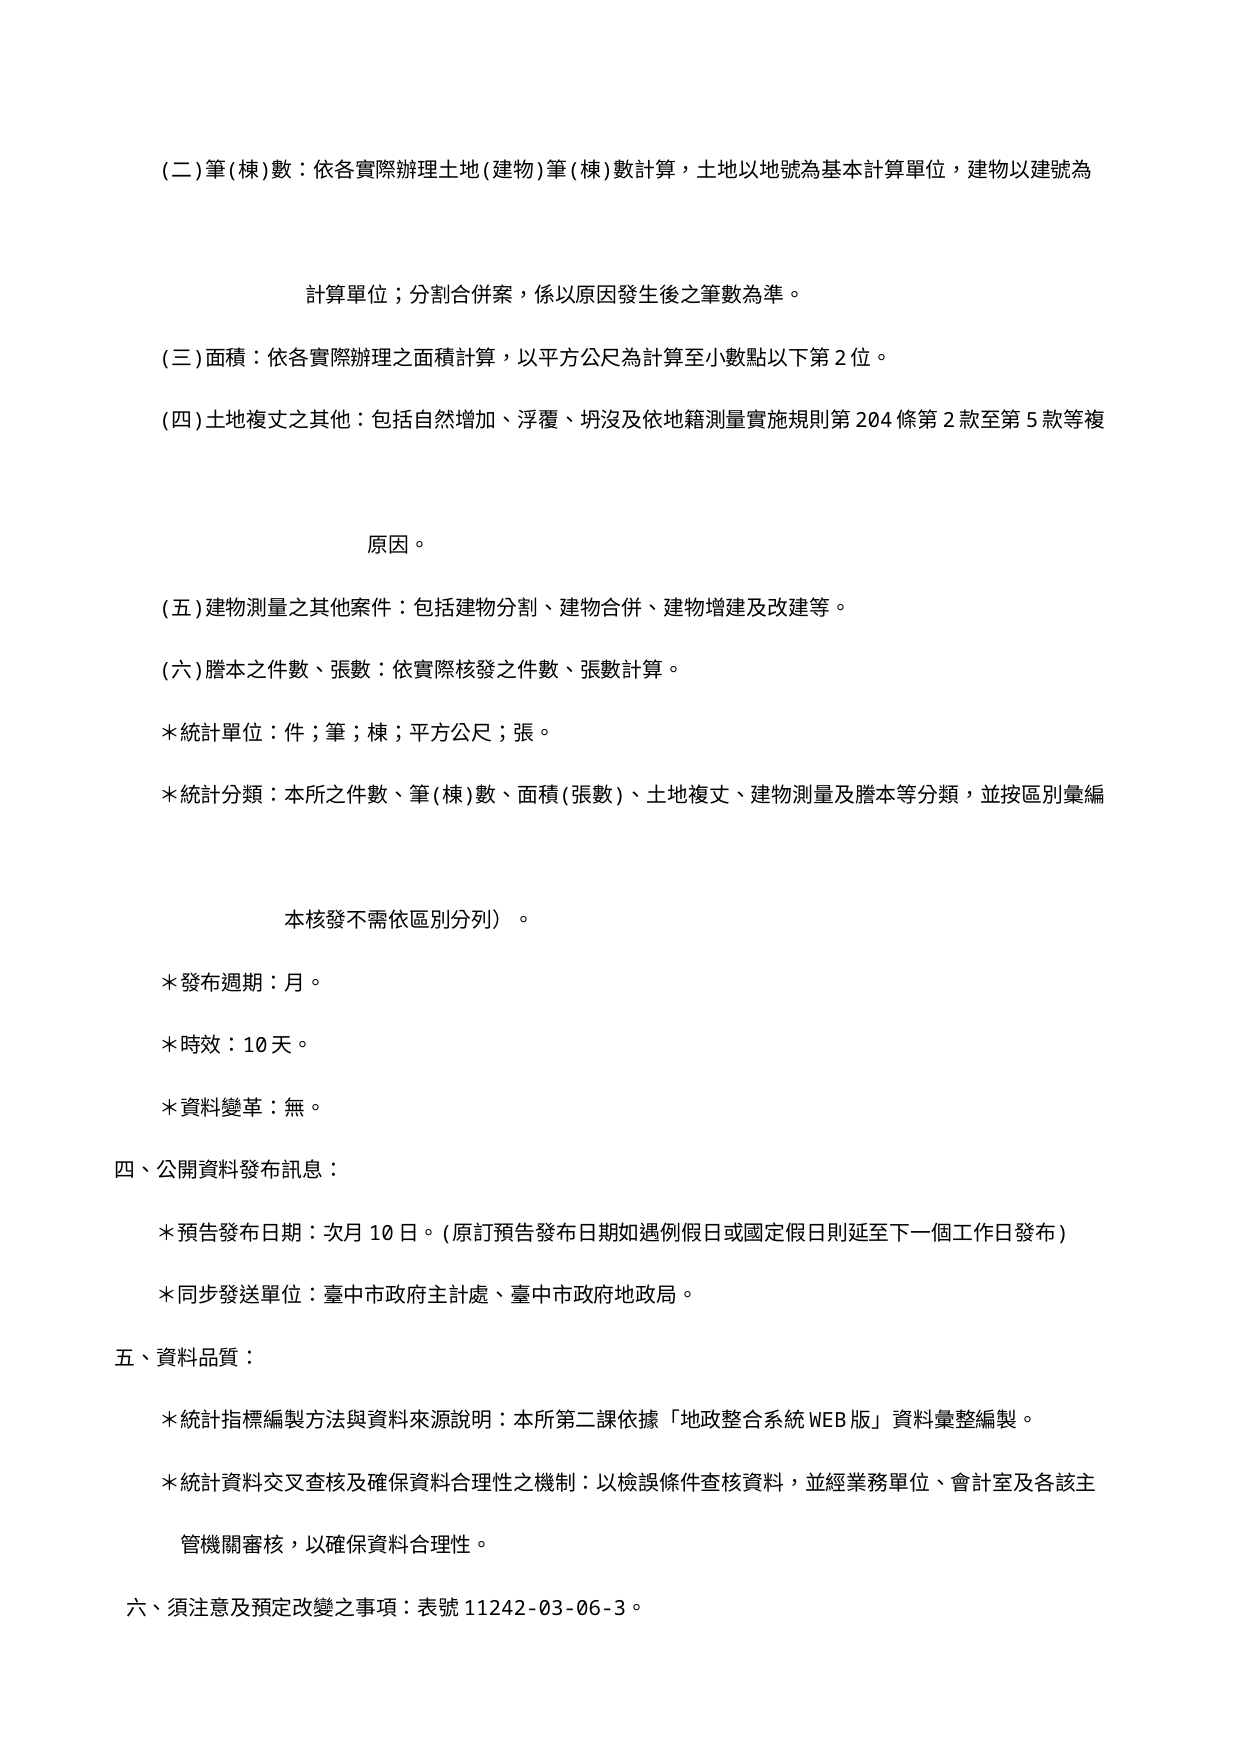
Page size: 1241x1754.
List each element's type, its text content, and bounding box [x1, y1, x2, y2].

table_cell ＊統計單位：件；筆；棟；平方公尺；張。 ＊統計分類：本所之件數、筆(棟)數、面積(張數)、土地複丈、建物測量及謄本等分類，並按區別彙編（謄 本核發不需依區別分列）。 ＊發布週期：月。 ＊時效：10天。 ＊資料變革：無。 [159, 690, 1119, 1127]
table_cell 五、資料品質： ＊統計指標編製方法與資料來源說明：本所第二課依據「地政整合系統WEB版」資料彙整編製。 ＊統計資料交叉查核及確保資料合理性之機制：以檢誤條件查核資料，並經業務單位、會計室及各該主管機關審核，以確保資料合理性。 [115, 1315, 1119, 1564]
table_cell [115, 690, 159, 1127]
table_cell 六、須注意及預定改變之事項：表號11242-03-06-3。 [115, 1565, 1119, 1627]
table_cell [115, 127, 159, 689]
table_cell 件數：依各實際辦理土地複丈、建物測量及謄本核發之收件號數計算；如係連件辦理土地分割及合併 案，則以土地分割之項目計算。 (二)筆(棟)數：依各實際辦理土地(建物)筆(棟)數計算，土地以地號為基本計算單位，建物以建號為基本 計算單位；分割合併案，係以原因發生後之筆數為準。 (三)面積：依各實際辦理之面積計算，以平方公尺為計算至小數點以下第2位。 (四)土地複丈之其他：包括自然增加、浮覆、坍沒及依地籍測量實施規則第204條第2款至第5款等複丈 原因。 (五)建物測量之其他案件：包括建物分割、建物合併、建物增建及改建等。 (六)謄本之件數、張數：依實際核發之件數、張數計算。 [159, 127, 1119, 689]
table_cell 四、公開資料發布訊息： ＊預告發布日期：次月10日。(原訂預告發布日期如遇例假日或國定假日則延至下一個工作日發布) ＊同步發送單位：臺中市政府主計處、臺中市政府地政局。 [115, 1127, 1119, 1314]
